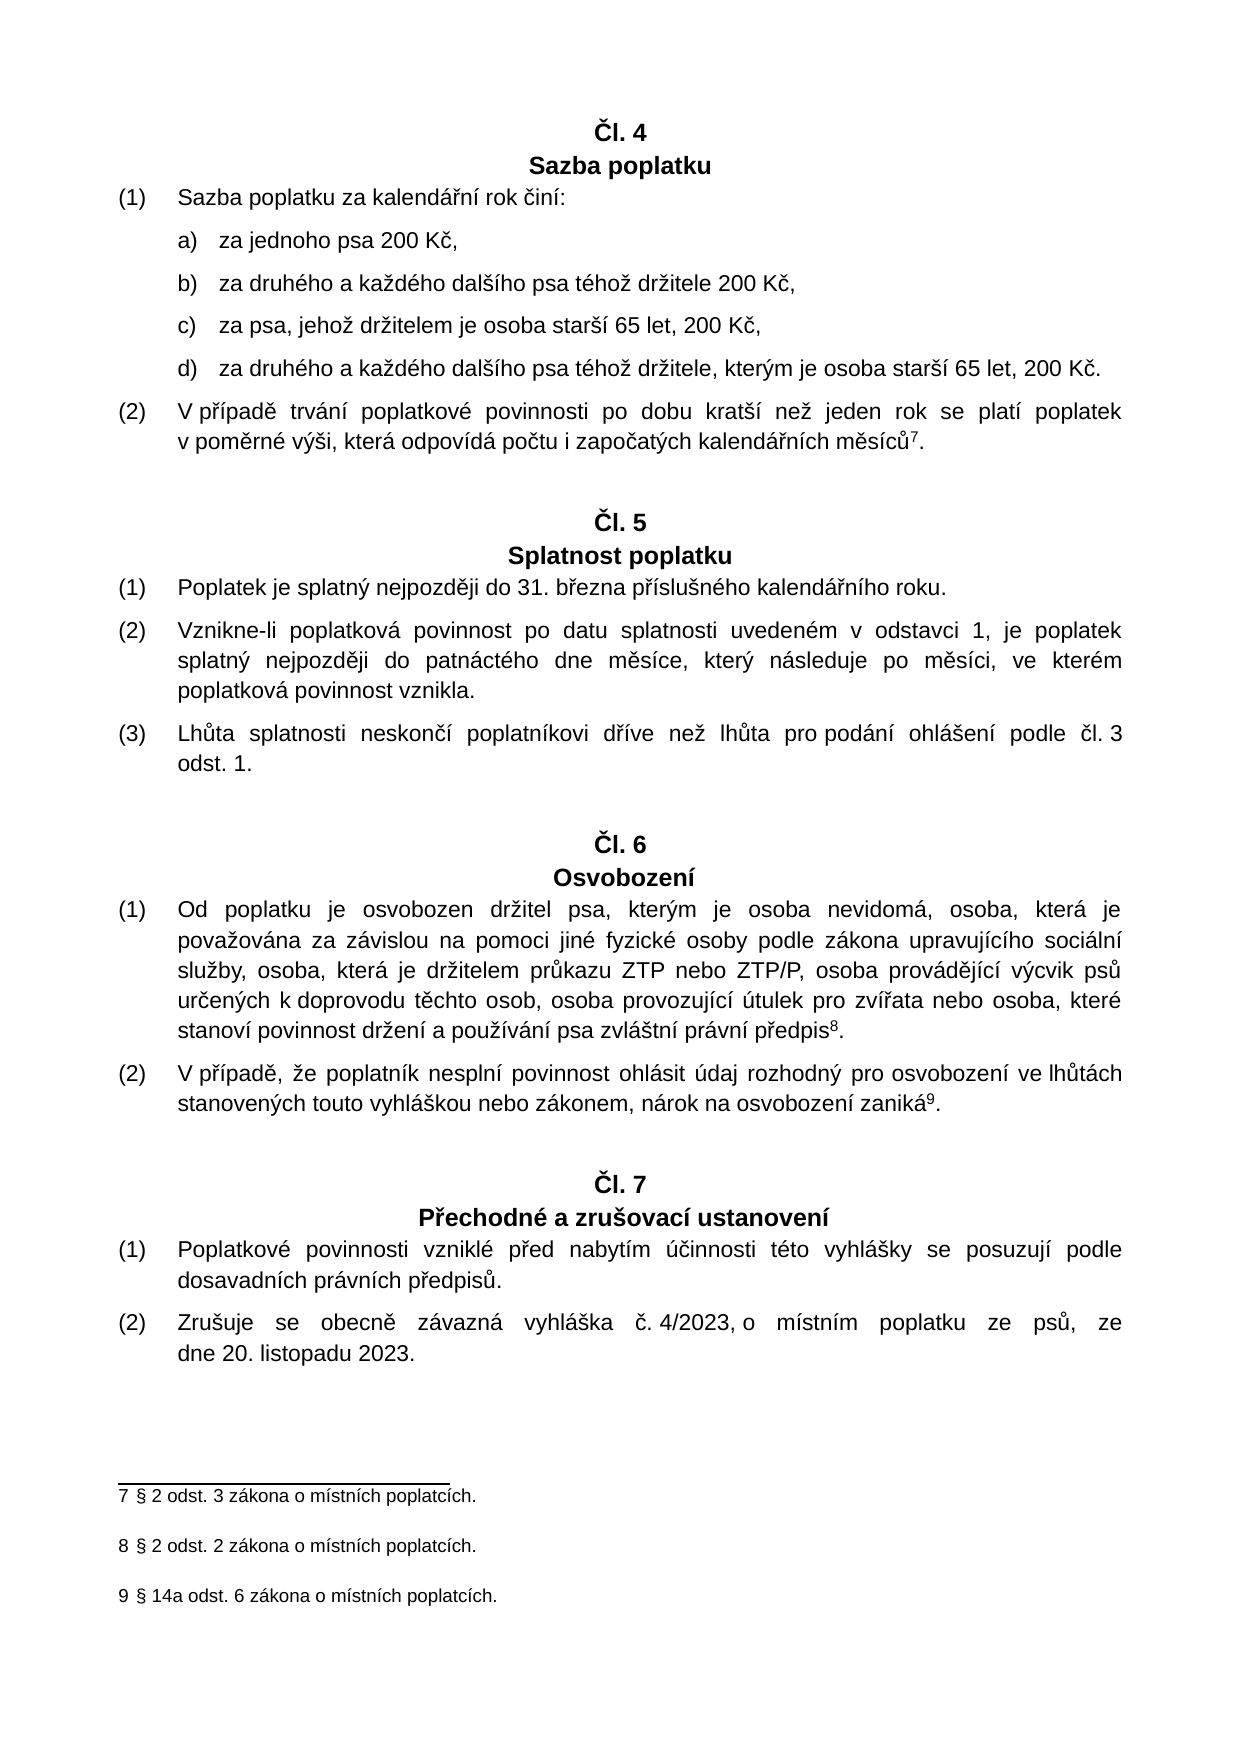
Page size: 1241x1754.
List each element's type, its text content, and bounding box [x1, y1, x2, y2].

list § 2 odst. 2 zákona o místních poplatcích. [118, 1535, 1122, 1556]
list za druhého a každého dalšího psa téhož držitele 200 Kč, [177, 269, 1122, 296]
list V případě trvání poplatkové povinnosti po dobu kratší než jeden rok se platí poplatek v poměrné výši, která odpovídá počtu i započatých kalendářních měsíců. [118, 398, 1122, 454]
list V případě, že poplatník nesplní povinnost ohlásit údaj rozhodný pro osvobození ve lhůtách stanovených touto vyhláškou nebo zákonem, nárok na osvobození zaniká. [118, 1060, 1122, 1117]
list Od poplatku je osvobozen držitel psa, kterým je osoba nevidomá, osoba, která je považována za závislou na pomoci jiné fyzické osoby podle zákona upravujícího sociální služby, osoba, která je držitelem průkazu ZTP nebo ZTP/P, osoba provádějící výcvik psů určených k doprovodu těchto osob, osoba provozující útulek pro zvířata nebo osoba, které stanoví povinnost držení a používání psa zvláštní právní předpis. [118, 896, 1122, 1044]
list za druhého a každého dalšího psa téhož držitele, kterým je osoba starší 65 let, 200 Kč. [177, 355, 1122, 381]
list Lhůta splatnosti neskončí poplatníkovi dříve než lhůta pro podání ohlášení podle čl. 3 odst. 1. [118, 720, 1122, 777]
list Poplatek je splatný nejpozději do 31. března příslušného kalendářního roku. [118, 574, 1122, 601]
subtitle Čl. 7 Přechodné a zrušovací ustanovení [118, 1170, 1122, 1232]
list § 14a odst. 6 zákona o místních poplatcích. [118, 1585, 1122, 1607]
list za psa, jehož držitelem je osoba starší 65 let, 200 Kč, [177, 312, 1122, 339]
list Vznikne-li poplatková povinnost po datu splatnosti uvedeném v odstavci 1, je poplatek splatný nejpozději do patnáctého dne měsíce, který následuje po měsíci, ve kterém poplatková povinnost vznikla. [118, 617, 1122, 704]
list Sazba poplatku za kalendářní rok činí: [118, 184, 1122, 211]
subtitle Čl. 6 Osvobození [118, 830, 1122, 892]
subtitle Čl. 5 Splatnost poplatku [118, 508, 1122, 570]
list § 2 odst. 3 zákona o místních poplatcích. [118, 1484, 1122, 1506]
subtitle Čl. 4 Sazba poplatku [118, 118, 1122, 180]
list Zrušuje se obecně závazná vyhláška č. 4/2023, o místním poplatku ze psů, ze dne 20. listopadu 2023. [118, 1309, 1122, 1366]
list Poplatkové povinnosti vzniklé před nabytím účinnosti této vyhlášky se posuzují podle dosavadních právních předpisů. [118, 1236, 1122, 1293]
list za jednoho psa 200 Kč, [177, 227, 1122, 253]
